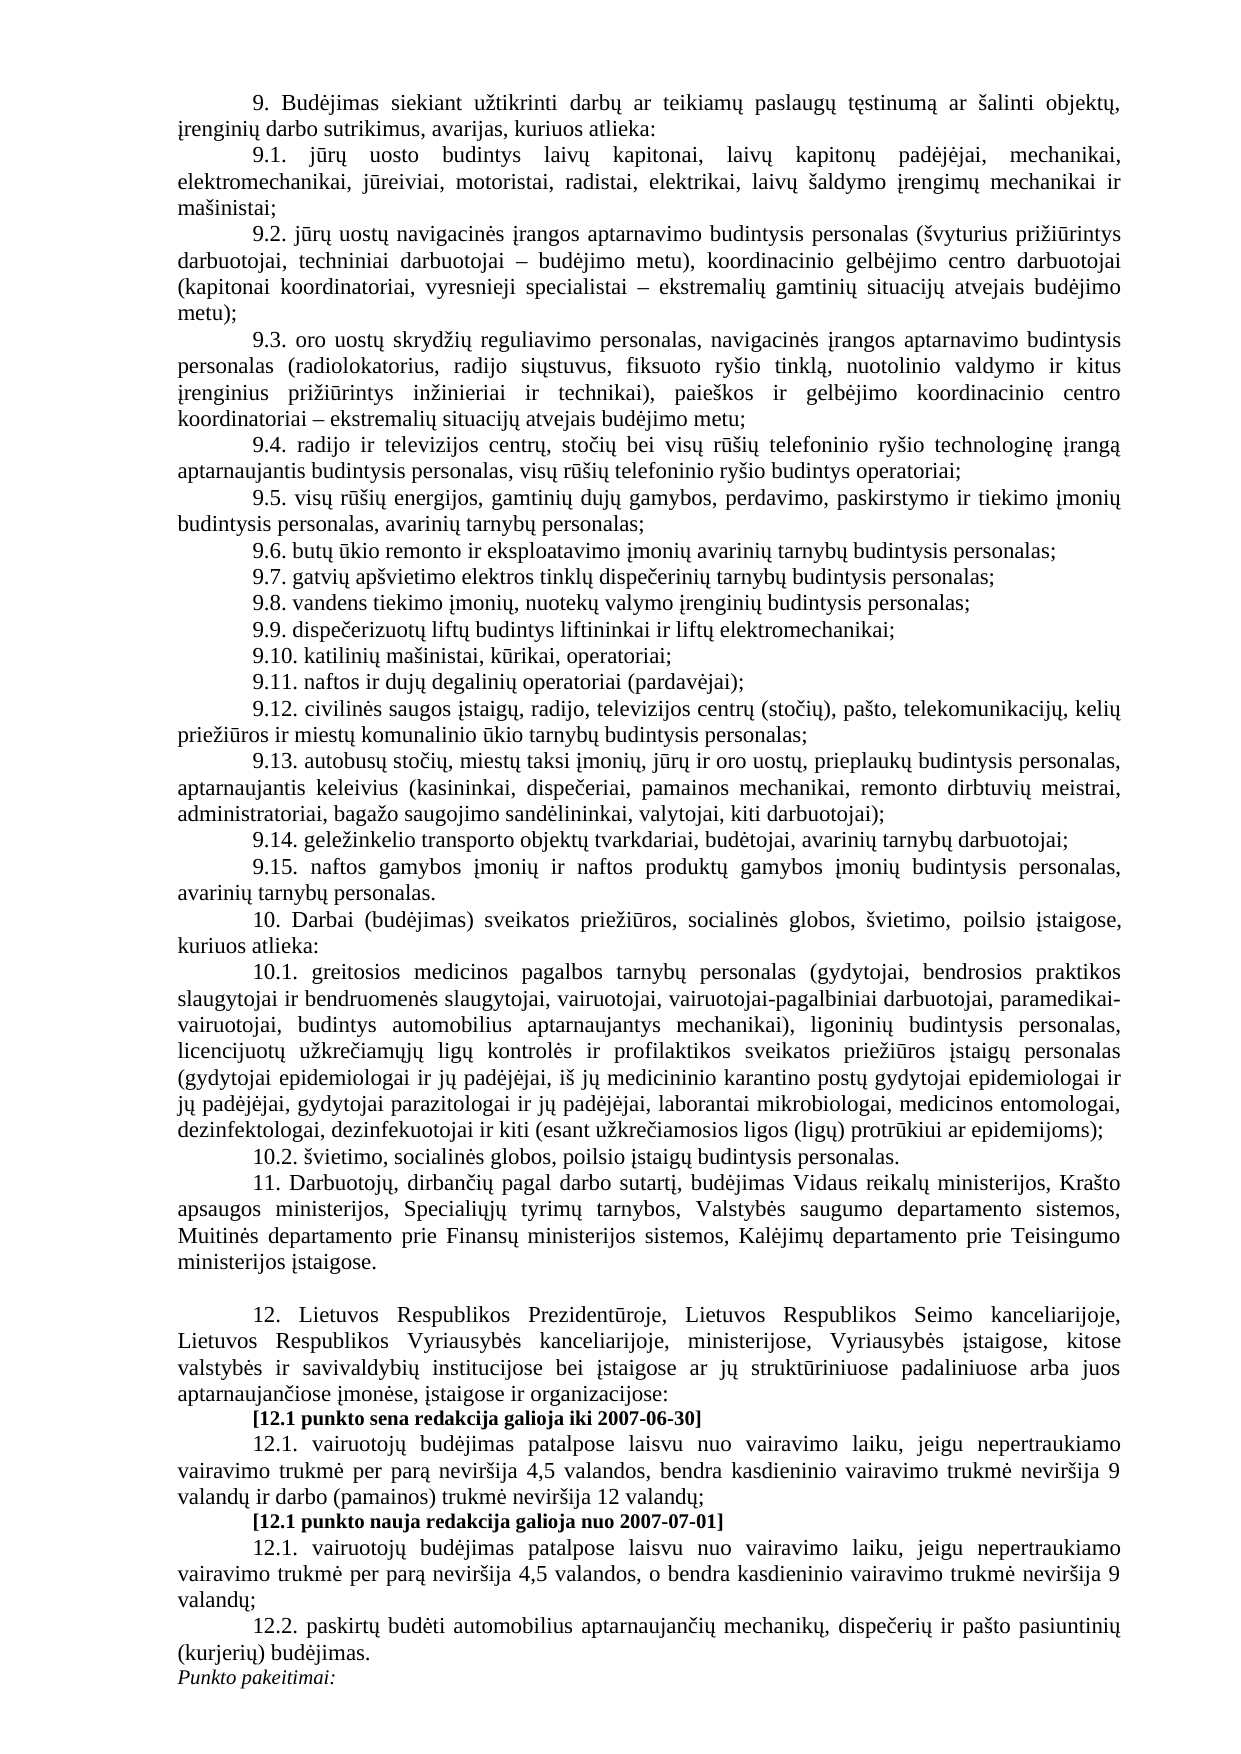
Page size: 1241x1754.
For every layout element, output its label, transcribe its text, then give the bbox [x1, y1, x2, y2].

text 9.7. gatvių apšvietimo elektros tinklų dispečerinių tarnybų budintysis personalas; [177, 563, 1122, 589]
text 9.8. vandens tiekimo įmonių, nuotekų valymo įrenginių budintysis personalas; [177, 589, 1122, 616]
text 9.14. geležinkelio transporto objektų tvarkdariai, budėtojai, avarinių tarnybų darbuotojai; [177, 827, 1122, 853]
text 9. Budėjimas siekiant užtikrinti darbų ar teikiamų paslaugų tęstinumą ar šalinti objektų, įrenginių darbo sutrikimus, avarijas, kuriuos atlieka: [177, 89, 1122, 141]
text 12.1. vairuotojų budėjimas patalpose laisvu nuo vairavimo laiku, jeigu nepertraukiamo vairavimo trukmė per parą neviršija 4,5 valandos, bendra kasdieninio vairavimo trukmė neviršija 9 valandų ir darbo (pamainos) trukmė neviršija 12 valandų; [177, 1430, 1122, 1509]
text 9.5. visų rūšių energijos, gamtinių dujų gamybos, perdavimo, paskirstymo ir tiekimo įmonių budintysis personalas, avarinių tarnybų personalas; [177, 484, 1122, 537]
text 9.12. civilinės saugos įstaigų, radijo, televizijos centrų (stočių), pašto, telekomunikacijų, kelių priežiūros ir miestų komunalinio ūkio tarnybų budintysis personalas; [177, 695, 1122, 747]
text 10. Darbai (budėjimas) sveikatos priežiūros, socialinės globos, švietimo, poilsio įstaigose, kuriuos atlieka: [177, 906, 1122, 958]
text 10.1. greitosios medicinos pagalbos tarnybų personalas (gydytojai, bendrosios praktikos slaugytojai ir bendruomenės slaugytojai, vairuotojai, vairuotojai-pagalbiniai darbuotojai, paramedikai-vairuotojai, budintys automobilius aptarnaujantys mechanikai), ligoninių budintysis personalas, licencijuotų užkrečiamųjų ligų kontrolės ir profilaktikos sveikatos priežiūros įstaigų personalas (gydytojai epidemiologai ir jų padėjėjai, iš jų medicininio karantino postų gydytojai epidemiologai ir jų padėjėjai, gydytojai parazitologai ir jų padėjėjai, laborantai mikrobiologai, medicinos entomologai, dezinfektologai, dezinfekuotojai ir kiti (esant užkrečiamosios ligos (ligų) protrūkiui ar epidemijoms); [177, 958, 1122, 1143]
text 12.2. paskirtų budėti automobilius aptarnaujančių mechanikų, dispečerių ir pašto pasiuntinių (kurjerių) budėjimas. [177, 1613, 1122, 1665]
text 11. Darbuotojų, dirbančių pagal darbo sutartį, budėjimas Vidaus reikalų ministerijos, Krašto apsaugos ministerijos, Specialiųjų tyrimų tarnybos, Valstybės saugumo departamento sistemos, Muitinės departamento prie Finansų ministerijos sistemos, Kalėjimų departamento prie Teisingumo ministerijos įstaigose. [177, 1169, 1122, 1274]
text 9.15. naftos gamybos įmonių ir naftos produktų gamybos įmonių budintysis personalas, avarinių tarnybų personalas. [177, 853, 1122, 906]
text 9.10. katilinių mašinistai, kūrikai, operatoriai; [177, 642, 1122, 668]
text 9.6. butų ūkio remonto ir eksploatavimo įmonių avarinių tarnybų budintysis personalas; [177, 537, 1122, 563]
text 9.9. dispečerizuotų liftų budintys liftininkai ir liftų elektromechanikai; [177, 616, 1122, 642]
text 9.4. radijo ir televizijos centrų, stočių bei visų rūšių telefoninio ryšio technologinę įrangą aptarnaujantis budintysis personalas, visų rūšių telefoninio ryšio budintys operatoriai; [177, 431, 1122, 484]
text 9.13. autobusų stočių, miestų taksi įmonių, jūrų ir oro uostų, prieplaukų budintysis personalas, aptarnaujantis keleivius (kasininkai, dispečeriai, pamainos mechanikai, remonto dirbtuvių meistrai, administratoriai, bagažo saugojimo sandėlininkai, valytojai, kiti darbuotojai); [177, 747, 1122, 827]
text 9.3. oro uostų skrydžių reguliavimo personalas, navigacinės įrangos aptarnavimo budintysis personalas (radiolokatorius, radijo siųstuvus, fiksuoto ryšio tinklą, nuotolinio valdymo ir kitus įrenginius prižiūrintys inžinieriai ir technikai), paieškos ir gelbėjimo koordinacinio centro koordinatoriai – ekstremalių situacijų atvejais budėjimo metu; [177, 326, 1122, 431]
text 12. Lietuvos Respublikos Prezidentūroje, Lietuvos Respublikos Seimo kanceliarijoje, Lietuvos Respublikos Vyriausybės kanceliarijoje, ministerijose, Vyriausybės įstaigose, kitose valstybės ir savivaldybių institucijose bei įstaigose ar jų struktūriniuose padaliniuose arba juos aptarnaujančiose įmonėse, įstaigose ir organizacijose: [177, 1301, 1122, 1406]
text 12.1. vairuotojų budėjimas patalpose laisvu nuo vairavimo laiku, jeigu nepertraukiamo vairavimo trukmė per parą neviršija 4,5 valandos, o bendra kasdieninio vairavimo trukmė neviršija 9 valandų; [177, 1533, 1122, 1613]
text [12.1 punkto sena redakcija galioja iki 2007-06-30] [177, 1406, 1122, 1430]
text 9.2. jūrų uostų navigacinės įrangos aptarnavimo budintysis personalas (švyturius prižiūrintys darbuotojai, techniniai darbuotojai – budėjimo metu), koordinacinio gelbėjimo centro darbuotojai (kapitonai koordinatoriai, vyresnieji specialistai – ekstremalių gamtinių situacijų atvejais budėjimo metu); [177, 220, 1122, 326]
text [12.1 punkto nauja redakcija galioja nuo 2007-07-01] [177, 1509, 1122, 1533]
text 10.2. švietimo, socialinės globos, poilsio įstaigų budintysis personalas. [177, 1143, 1122, 1169]
text 9.11. naftos ir dujų degalinių operatoriai (pardavėjai); [177, 668, 1122, 695]
text 9.1. jūrų uosto budintys laivų kapitonai, laivų kapitonų padėjėjai, mechanikai, elektromechanikai, jūreiviai, motoristai, radistai, elektrikai, laivų šaldymo įrengimų mechanikai ir mašinistai; [177, 141, 1122, 220]
text Punkto pakeitimai: [177, 1665, 1122, 1689]
